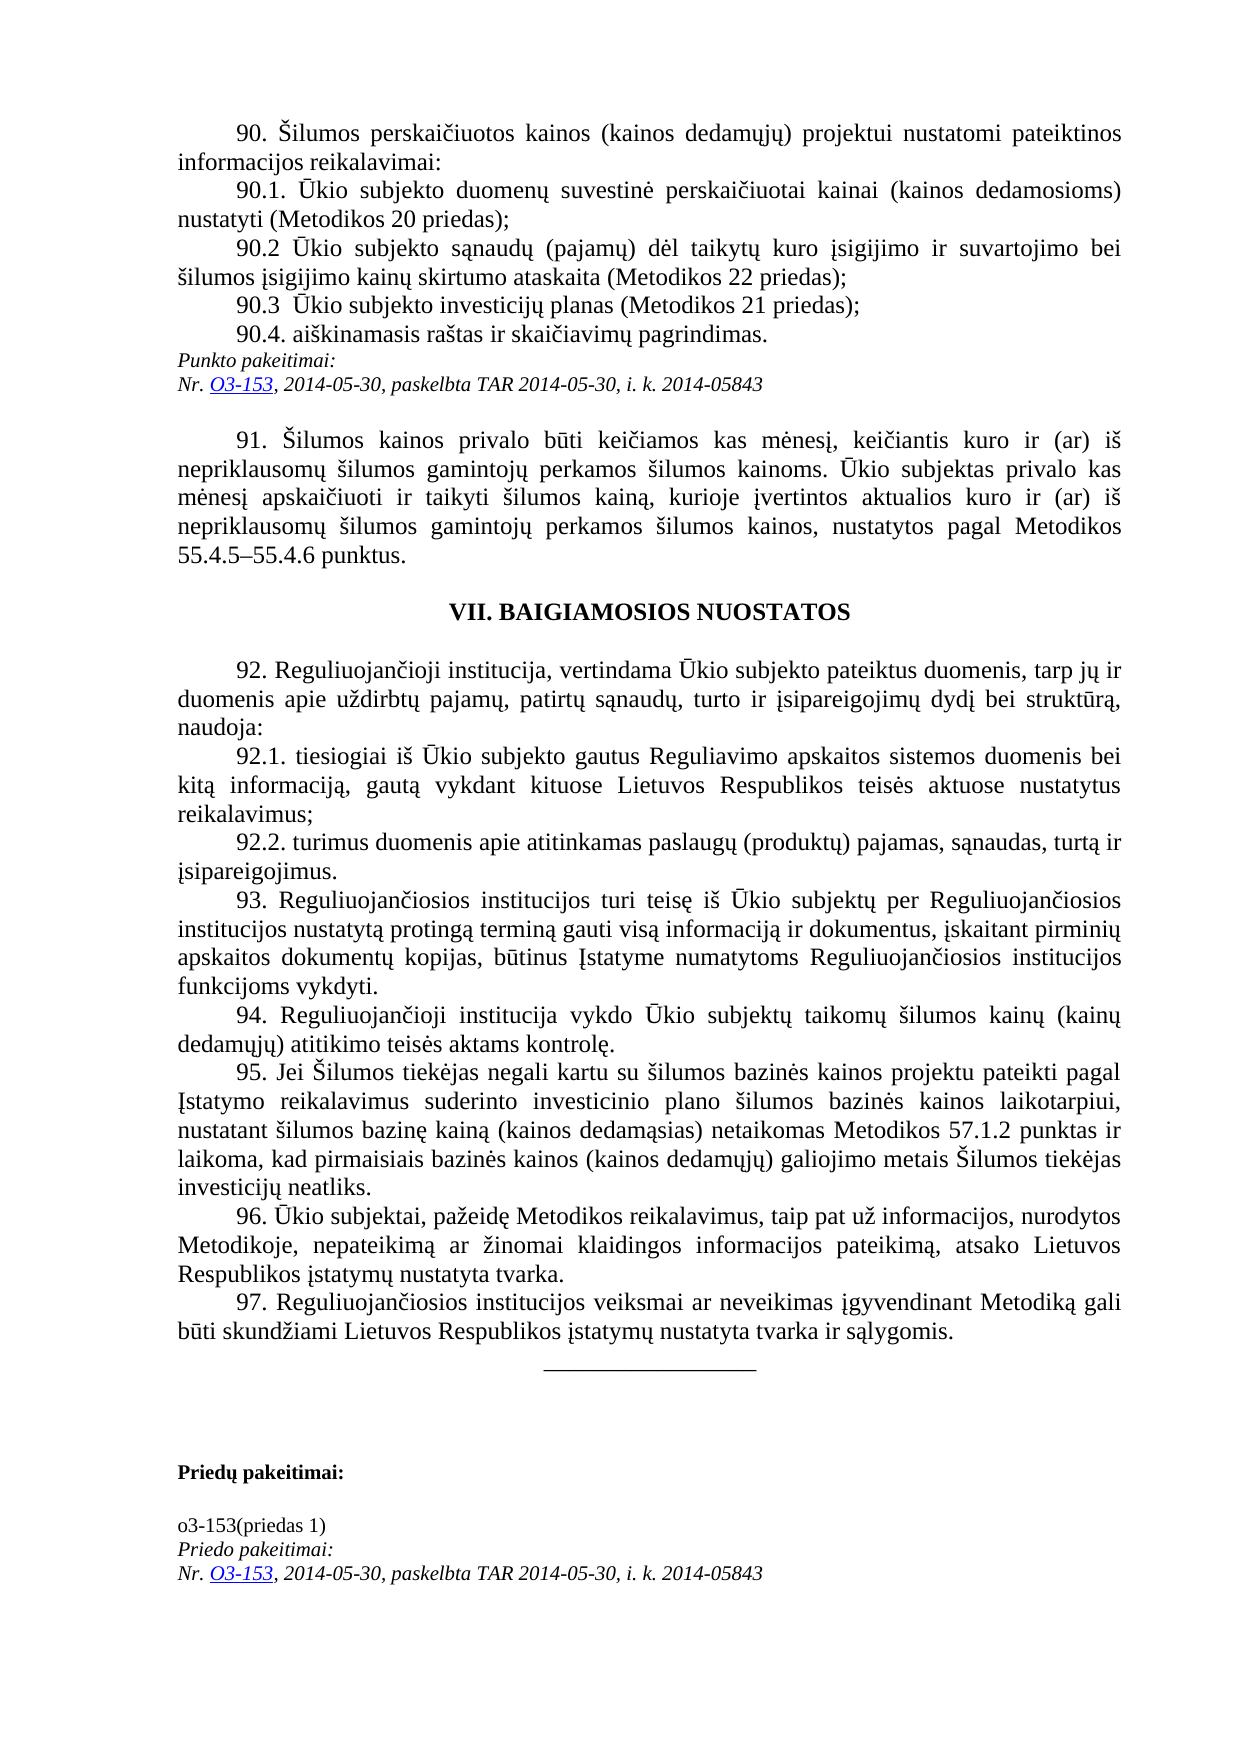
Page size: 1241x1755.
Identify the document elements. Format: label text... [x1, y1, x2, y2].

text 92.1. tiesiogiai iš Ūkio subjekto gautus Reguliavimo apskaitos sistemos duomenis bei kitą informaciją, gautą vykdant kituose Lietuvos Respublikos teisės aktuose nustatytus reikalavimus; [177, 741, 1122, 827]
text 90.1. Ūkio subjekto duomenų suvestinė perskaičiuotai kainai (kainos dedamosioms) nustatyti (Metodikos 20 priedas); [177, 176, 1122, 233]
text Nr. O3-153, 2014-05-30, paskelbta TAR 2014-05-30, i. k. 2014-05843 [177, 372, 1122, 396]
text 97. Reguliuojančiosios institucijos veiksmai ar neveikimas įgyvendinant Metodiką gali būti skundžiami Lietuvos Respublikos įstatymų nustatyta tvarka ir sąlygomis. [177, 1287, 1122, 1345]
text 90.2 Ūkio subjekto sąnaudų (pajamų) dėl taikytų kuro įsigijimo ir suvartojimo bei šilumos įsigijimo kainų skirtumo ataskaita (Metodikos 22 priedas); [177, 233, 1122, 291]
text o3-153(priedas 1) [177, 1513, 1122, 1537]
text 91. Šilumos kainos privalo būti keičiamos kas mėnesį, keičiantis kuro ir (ar) iš nepriklausomų šilumos gamintojų perkamos šilumos kainoms. Ūkio subjektas privalo kas mėnesį apskaičiuoti ir taikyti šilumos kainą, kurioje įvertintos aktualios kuro ir (ar) iš nepriklausomų šilumos gamintojų perkamos šilumos kainos, nustatytos pagal Metodikos 55.4.5–55.4.6 punktus. [177, 425, 1122, 569]
text Punkto pakeitimai: [177, 348, 1122, 372]
text 90.3 Ūkio subjekto investicijų planas (Metodikos 21 priedas); [177, 291, 1122, 319]
text 93. Reguliuojančiosios institucijos turi teisę iš Ūkio subjektų per Reguliuojančiosios institucijos nustatytą protingą terminą gauti visą informaciją ir dokumentus, įskaitant pirminių apskaitos dokumentų kopijas, būtinus Įstatyme numatytoms Reguliuojančiosios institucijos funkcijoms vykdyti. [177, 885, 1122, 1000]
text 92.2. turimus duomenis apie atitinkamas paslaugų (produktų) pajamas, sąnaudas, turtą ir įsipareigojimus. [177, 827, 1122, 885]
text 96. Ūkio subjektai, pažeidę Metodikos reikalavimus, taip pat už informacijos, nurodytos Metodikoje, nepateikimą ar žinomai klaidingos informacijos pateikimą, atsako Lietuvos Respublikos įstatymų nustatyta tvarka. [177, 1201, 1122, 1287]
text 94. Reguliuojančioji institucija vykdo Ūkio subjektų taikomų šilumos kainų (kainų dedamųjų) atitikimo teisės aktams kontrolę. [177, 1000, 1122, 1057]
text Nr. O3-153, 2014-05-30, paskelbta TAR 2014-05-30, i. k. 2014-05843 [177, 1561, 1122, 1585]
text Priedo pakeitimai: [177, 1537, 1122, 1561]
text 90.4. aiškinamasis raštas ir skaičiavimų pagrindimas. [177, 319, 1122, 348]
text _________________ [177, 1345, 1122, 1374]
text 95. Jei Šilumos tiekėjas negali kartu su šilumos bazinės kainos projektu pateikti pagal Įstatymo reikalavimus suderinto investicinio plano šilumos bazinės kainos laikotarpiui, nustatant šilumos bazinę kainą (kainos dedamąsias) netaikomas Metodikos 57.1.2 punktas ir laikoma, kad pirmaisiais bazinės kainos (kainos dedamųjų) galiojimo metais Šilumos tiekėjas investicijų neatliks. [177, 1057, 1122, 1201]
text Priedų pakeitimai: [177, 1460, 1122, 1484]
text 92. Reguliuojančioji institucija, vertindama Ūkio subjekto pateiktus duomenis, tarp jų ir duomenis apie uždirbtų pajamų, patirtų sąnaudų, turto ir įsipareigojimų dydį bei struktūrą, naudoja: [177, 655, 1122, 741]
text VII. BAIGIAMOSIOS NUOSTATOS [177, 597, 1122, 626]
text 90. Šilumos perskaičiuotos kainos (kainos dedamųjų) projektui nustatomi pateiktinos informacijos reikalavimai: [177, 118, 1122, 176]
